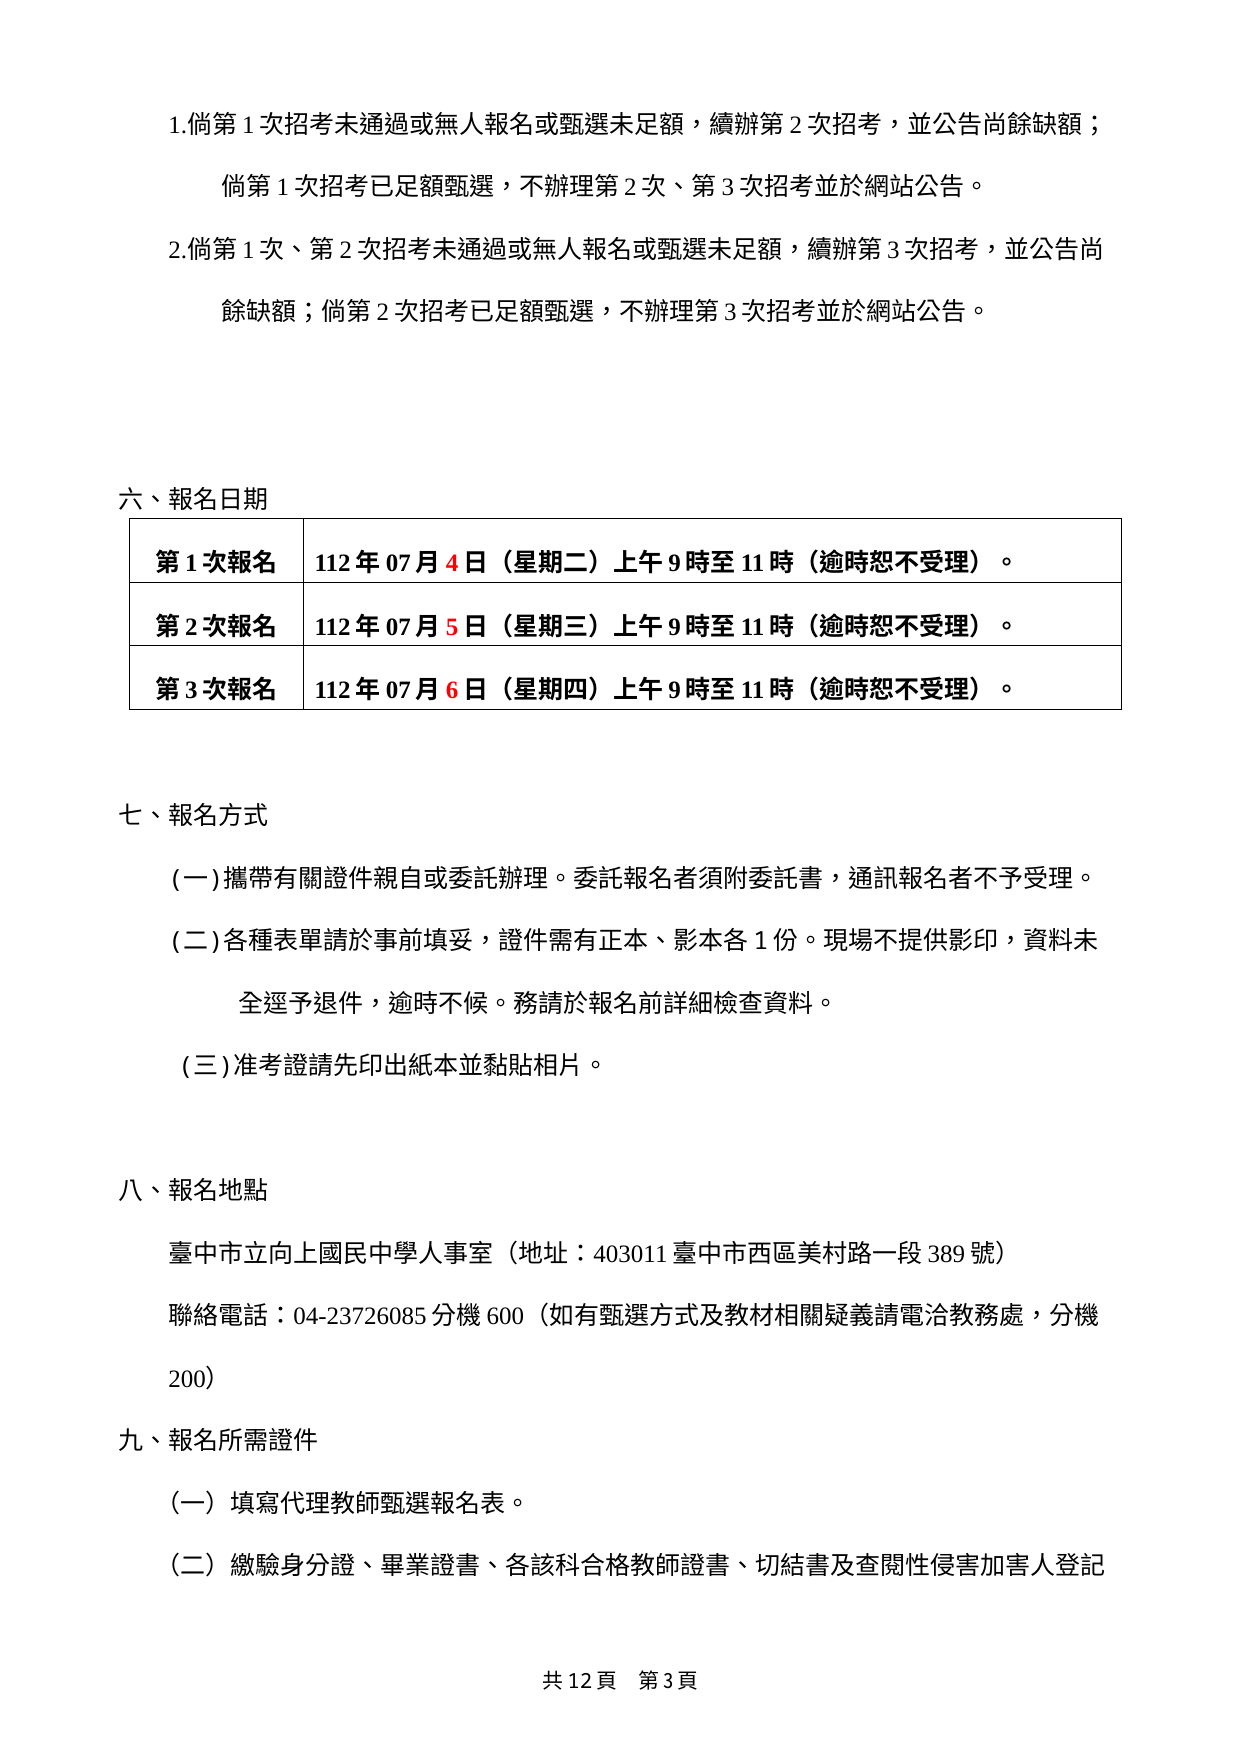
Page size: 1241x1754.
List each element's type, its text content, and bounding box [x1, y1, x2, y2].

text 八、報名地點 臺中市立向上國民中學人事室（地址：403011臺中市西區美村路一段389號） [118, 1147, 1122, 1272]
text 七、報名方式 (一)攜帶有關證件親自或委託辦理。委託報名者須附委託書，通訊報名者不予受理。 [118, 772, 1122, 897]
table_cell 112年07月5日（星期三）上午9時至11時（逾時恕不受理）。 [304, 583, 1121, 645]
table_cell 112年07月6日（星期四）上午9時至11時（逾時恕不受理）。 [304, 646, 1121, 709]
text 九、報名所需證件 [118, 1397, 1122, 1460]
text 2.倘第1次、第2次招考未通過或無人報名或甄選未足額，續辦第3次招考，並公告尚餘缺額；倘第2次招考已足額甄選，不辦理第3次招考並於網站公告。 [118, 206, 1122, 331]
table_cell 第2次報名 [130, 583, 303, 645]
text (二)各種表單請於事前填妥，證件需有正本、影本各1份。現場不提供影印，資料未 [168, 897, 1122, 960]
table_header 112年07月4日（星期二）上午9時至11時（逾時恕不受理）。 [304, 519, 1121, 582]
text (三)准考證請先印出紙本並黏貼相片。 [118, 1022, 1122, 1085]
text 全逕予退件，逾時不候。務請於報名前詳細檢查資料。 [118, 960, 1122, 1022]
text 1.倘第1次招考未通過或無人報名或甄選未足額，續辦第2次招考，並公告尚餘缺額；倘第1次招考已足額甄選，不辦理第2次、第3次招考並於網站公告。 [118, 81, 1122, 206]
table_cell 第3次報名 [130, 646, 303, 709]
text （一）填寫代理教師甄選報名表。 [118, 1460, 1122, 1522]
table_header 第1次報名 [130, 519, 303, 582]
text 六、報名日期 [118, 456, 1122, 518]
text （二）繳驗身分證、畢業證書、各該科合格教師證書、切結書及查閱性侵害加害人登記 [156, 1522, 1122, 1585]
text 聯絡電話：04-23726085分機600（如有甄選方式及教材相關疑義請電洽教務處，分機200） [168, 1272, 1122, 1397]
